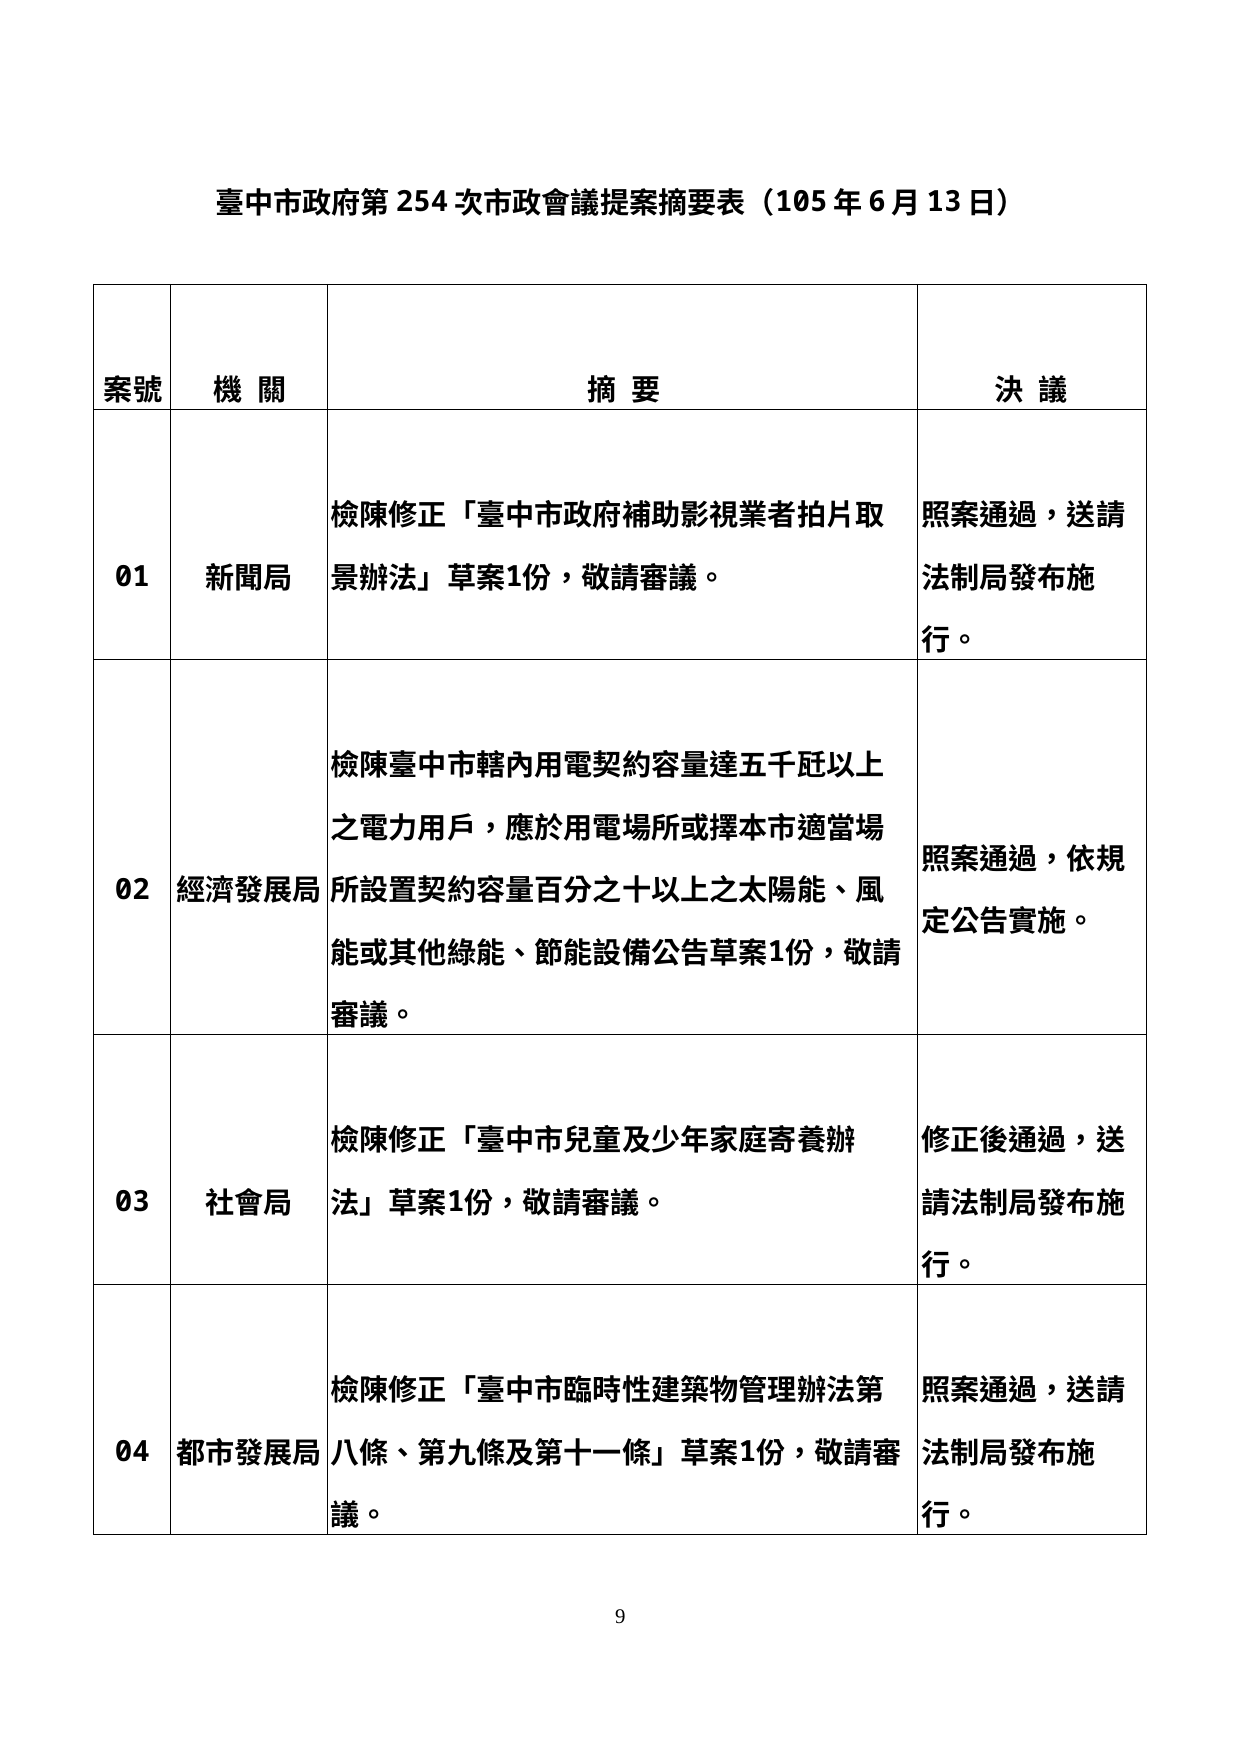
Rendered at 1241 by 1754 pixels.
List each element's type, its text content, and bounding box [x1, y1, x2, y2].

table_cell 檢陳修正「臺中市兒童及少年家庭寄養辦法」草案1份，敬請審議。 [328, 1035, 917, 1284]
table_cell 都市發展局 [171, 1285, 327, 1534]
table_header 機 關 [171, 285, 327, 409]
table_cell 社會局 [171, 1035, 327, 1284]
table_header 案號 [94, 285, 170, 409]
table_cell 照案通過，依規定公告實施。 [918, 660, 1146, 1034]
table_cell 經濟發展局 [171, 660, 327, 1034]
table_cell 檢陳修正「臺中市政府補助影視業者拍片取景辦法」草案1份，敬請審議。 [328, 410, 917, 659]
table_cell 修正後通過，送請法制局發布施行。 [918, 1035, 1146, 1284]
table_cell 檢陳修正「臺中市臨時性建築物管理辦法第八條、第九條及第十一條」草案1份，敬請審議。 [328, 1285, 917, 1534]
table_cell 照案通過，送請法制局發布施行。 [918, 1285, 1146, 1534]
table_cell 照案通過，送請法制局發布施行。 [918, 410, 1146, 659]
table_cell 01 [94, 410, 170, 659]
table_cell 03 [94, 1035, 170, 1284]
table_header 摘 要 [328, 285, 917, 409]
table_cell 新聞局 [171, 410, 327, 659]
table_cell 04 [94, 1285, 170, 1534]
table_header 決 議 [918, 285, 1146, 409]
table_cell 02 [94, 660, 170, 1034]
table_cell 檢陳臺中市轄內用電契約容量達五千瓩以上之電力用戶，應於用電場所或擇本市適當場所設置契約容量百分之十以上之太陽能、風能或其他綠能、節能設備公告草案1份，敬請審議。 [328, 660, 917, 1034]
text 臺中市政府第254次市政會議提案摘要表（105年6月13日） [150, 159, 1090, 221]
